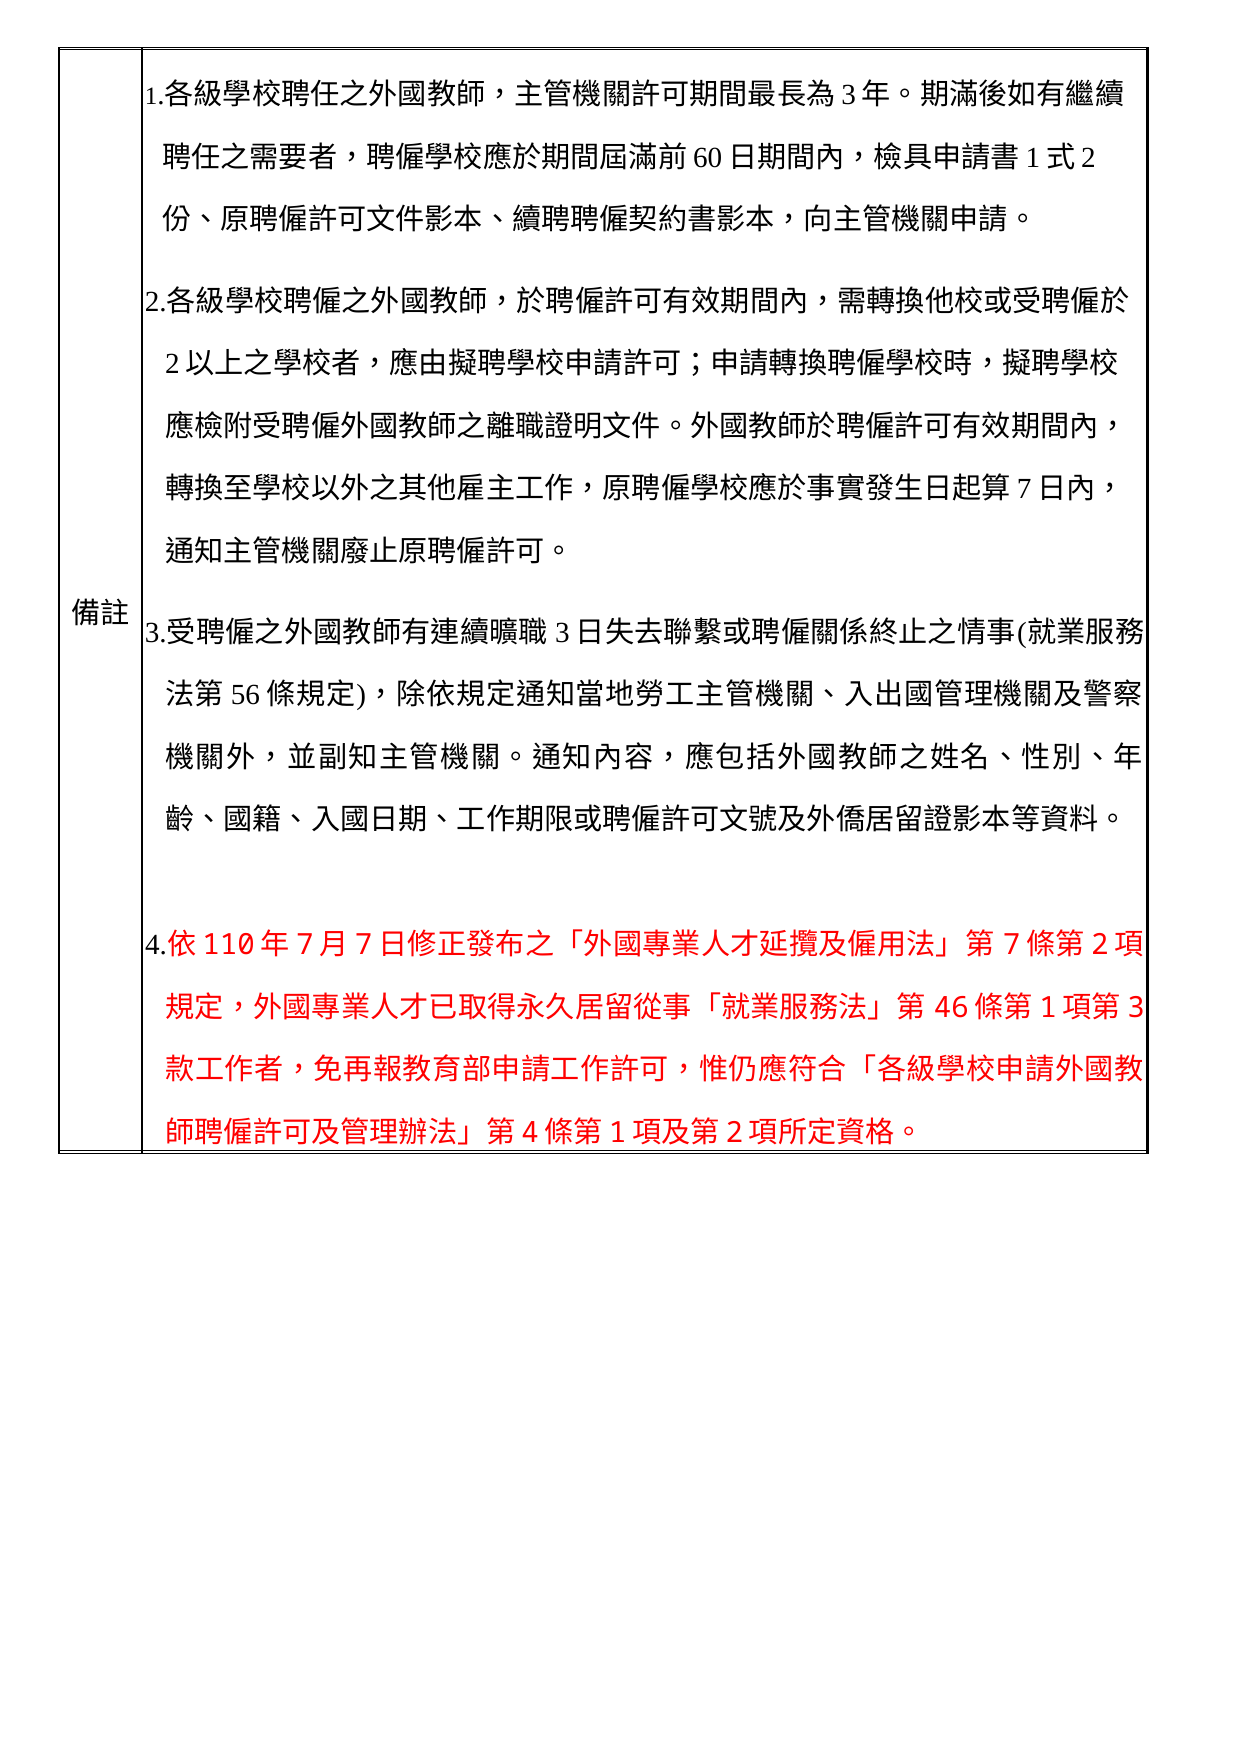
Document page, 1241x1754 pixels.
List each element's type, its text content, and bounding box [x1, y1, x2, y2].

table_cell 1.各級學校聘任之外國教師，主管機關許可期間最長為3年。期滿後如有繼續聘任之需要者，聘僱學校應於期間屆滿前60日期間內，檢具申請書1式2份、原聘僱許可文件影本、續聘聘僱契約書影本，向主管機關申請。 2.各級學校聘僱之外國教師，於聘僱許可有效期間內，需轉換他校或受聘僱於2以上之學校者，應由擬聘學校申請許可；申請轉換聘僱學校時，擬聘學校應檢附受聘僱外國教師之離職證明文件。外國教師於聘僱許可有效期間內，轉換至學校以外之其他雇主工作，原聘僱學校應於事實發生日起算7日內，通知主管機關廢止原聘僱許可。 3.受聘僱之外國教師有連續曠職3日失去聯繫或聘僱關係終止之情事(就業服務法第56條規定)，除依規定通知當地勞工主管機關、入出國管理機關及警察機關外，並副知主管機關。通知內容，應包括外國教師之姓名、性別、年齡、國籍、入國日期、工作期限或聘僱許可文號及外僑居留證影本等資料。 4.依110年7月7日修正發布之「外國專業人才延攬及僱用法」第7條第2項規定，外國專業人才已取得永久居留從事「就業服務法」第46條第1項第3款工作者，免再報教育部申請工作許可，惟仍應符合「各級學校申請外國教師聘僱許可及管理辦法」第4條第1項及第2項所定資格。 [143, 50, 1146, 1150]
table_cell 備註 [60, 50, 141, 1150]
